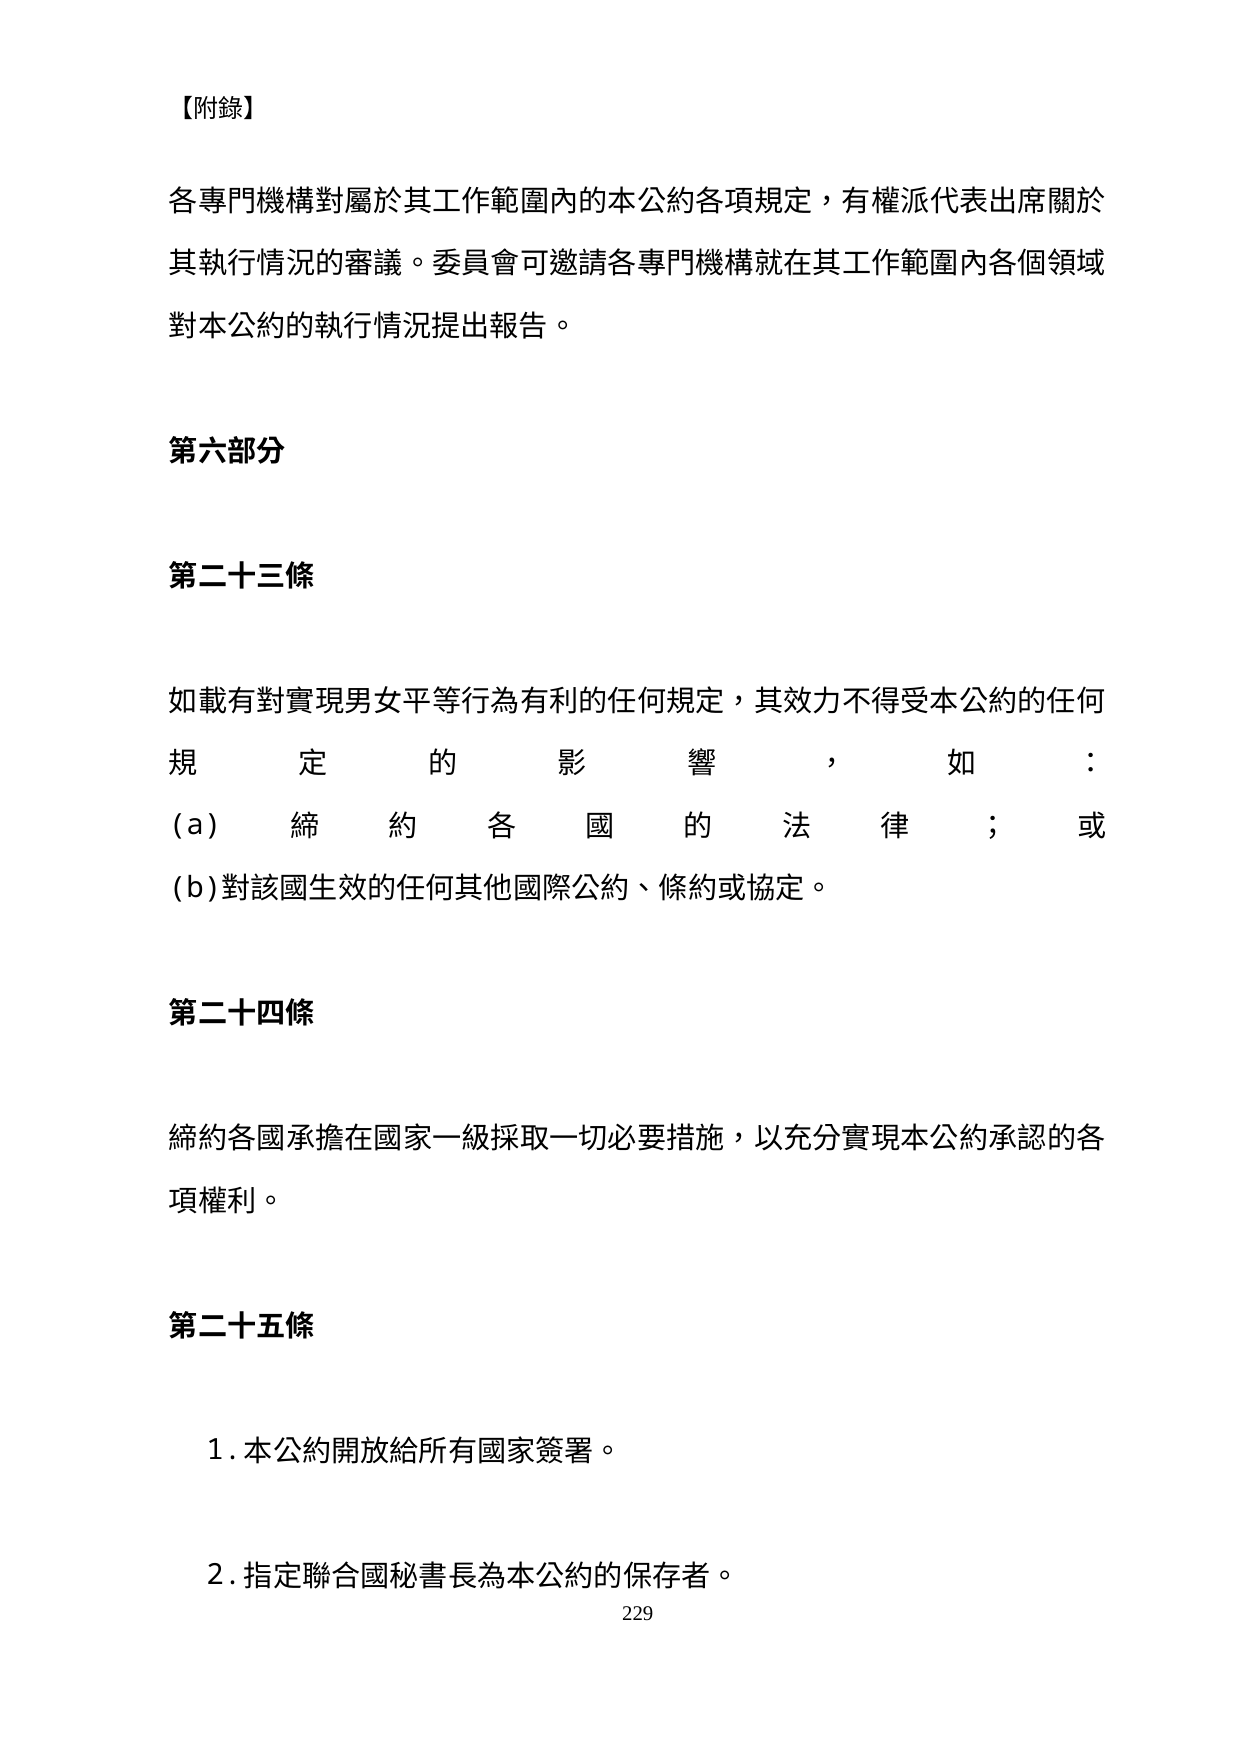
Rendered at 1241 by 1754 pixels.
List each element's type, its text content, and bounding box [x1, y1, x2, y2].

text 第二十三條 [169, 532, 1106, 594]
text 第二十四條 [169, 969, 1106, 1032]
text 各專門機構對屬於其工作範圍內的本公約各項規定，有權派代表出席關於其執行情況的審議。委員會可邀請各專門機構就在其工作範圍內各個領域對本公約的執行情況提出報告。 [169, 157, 1106, 344]
text 締約各國承擔在國家一級採取一切必要措施，以充分實現本公約承認的各項權利。 [169, 1094, 1106, 1219]
list 本公約開放給所有國家簽署。 [206, 1407, 1106, 1469]
text 如載有對實現男女平等行為有利的任何規定，其效力不得受本公約的任何規定的影響，如： (a)締約各國的法律；或 (b)對該國生效的任何其他國際公約、條約或協定。 [169, 657, 1106, 907]
list 指定聯合國秘書長為本公約的保存者。 [206, 1532, 1106, 1594]
text 第二十五條 [169, 1282, 1106, 1344]
text 第六部分 [169, 407, 1106, 469]
